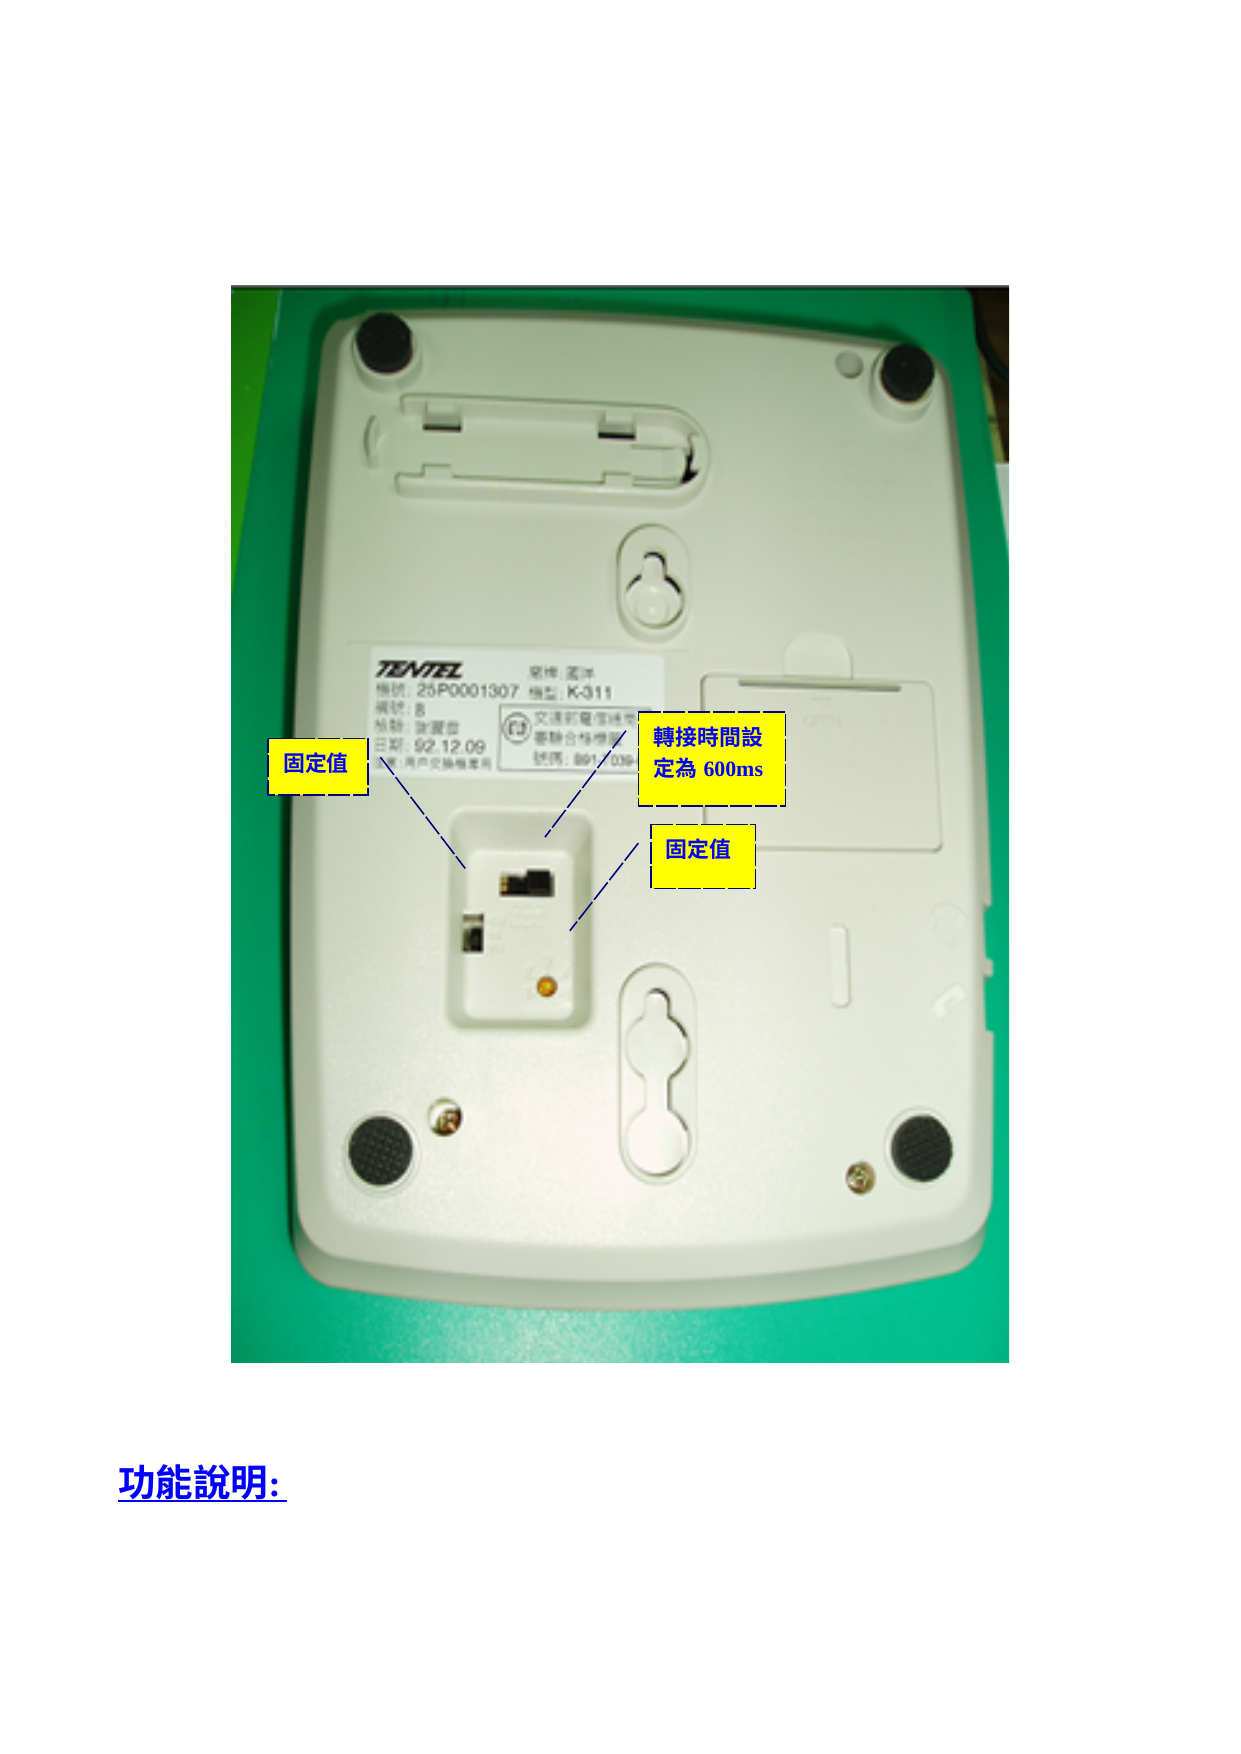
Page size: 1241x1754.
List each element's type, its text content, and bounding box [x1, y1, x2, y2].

text 功能說明: [118, 1438, 1122, 1501]
